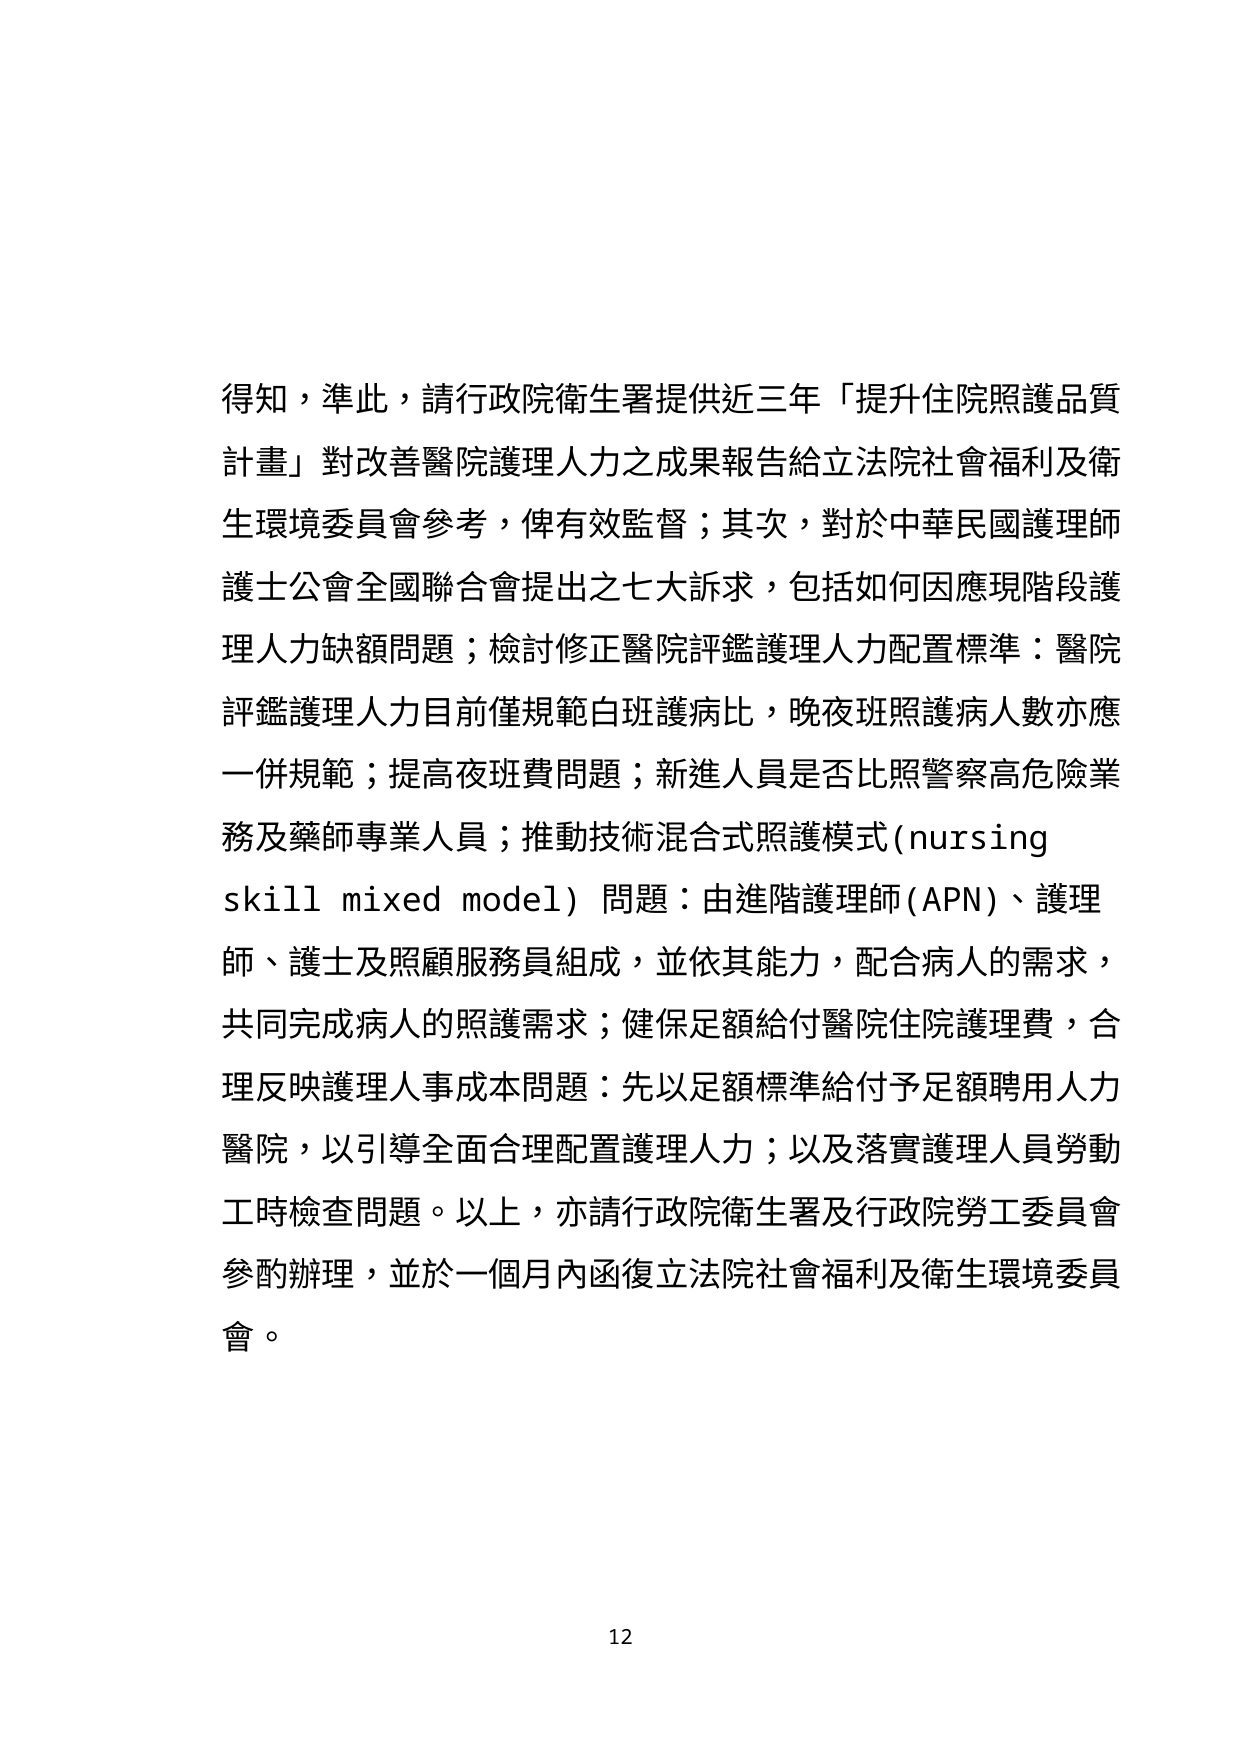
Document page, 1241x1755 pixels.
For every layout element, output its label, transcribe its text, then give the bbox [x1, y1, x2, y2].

text 得知，準此，請行政院衛生署提供近三年「提升住院照護品質計畫」對改善醫院護理人力之成果報告給立法院社會福利及衛生環境委員會參考，俾有效監督；其次，對於中華民國護理師護士公會全國聯合會提出之七大訴求，包括如何因應現階段護理人力缺額問題；檢討修正醫院評鑑護理人力配置標準：醫院評鑑護理人力目前僅規範白班護病比，晚夜班照護病人數亦應一併規範；提高夜班費問題；新進人員是否比照警察高危險業務及藥師專業人員；推動技術混合式照護模式(nursing skill mixed model) 問題：由進階護理師(APN)、護理師、護士及照顧服務員組成，並依其能力，配合病人的需求，共同完成病人的照護需求；健保足額給付醫院住院護理費，合理反映護理人事成本問題：先以足額標準給付予足額聘用人力醫院，以引導全面合理配置護理人力；以及落實護理人員勞動工時檢查問題。以上，亦請行政院衛生署及行政院勞工委員會參酌辦理，並於一個月內函復立法院社會福利及衛生環境委員會。 [118, 356, 1122, 1356]
